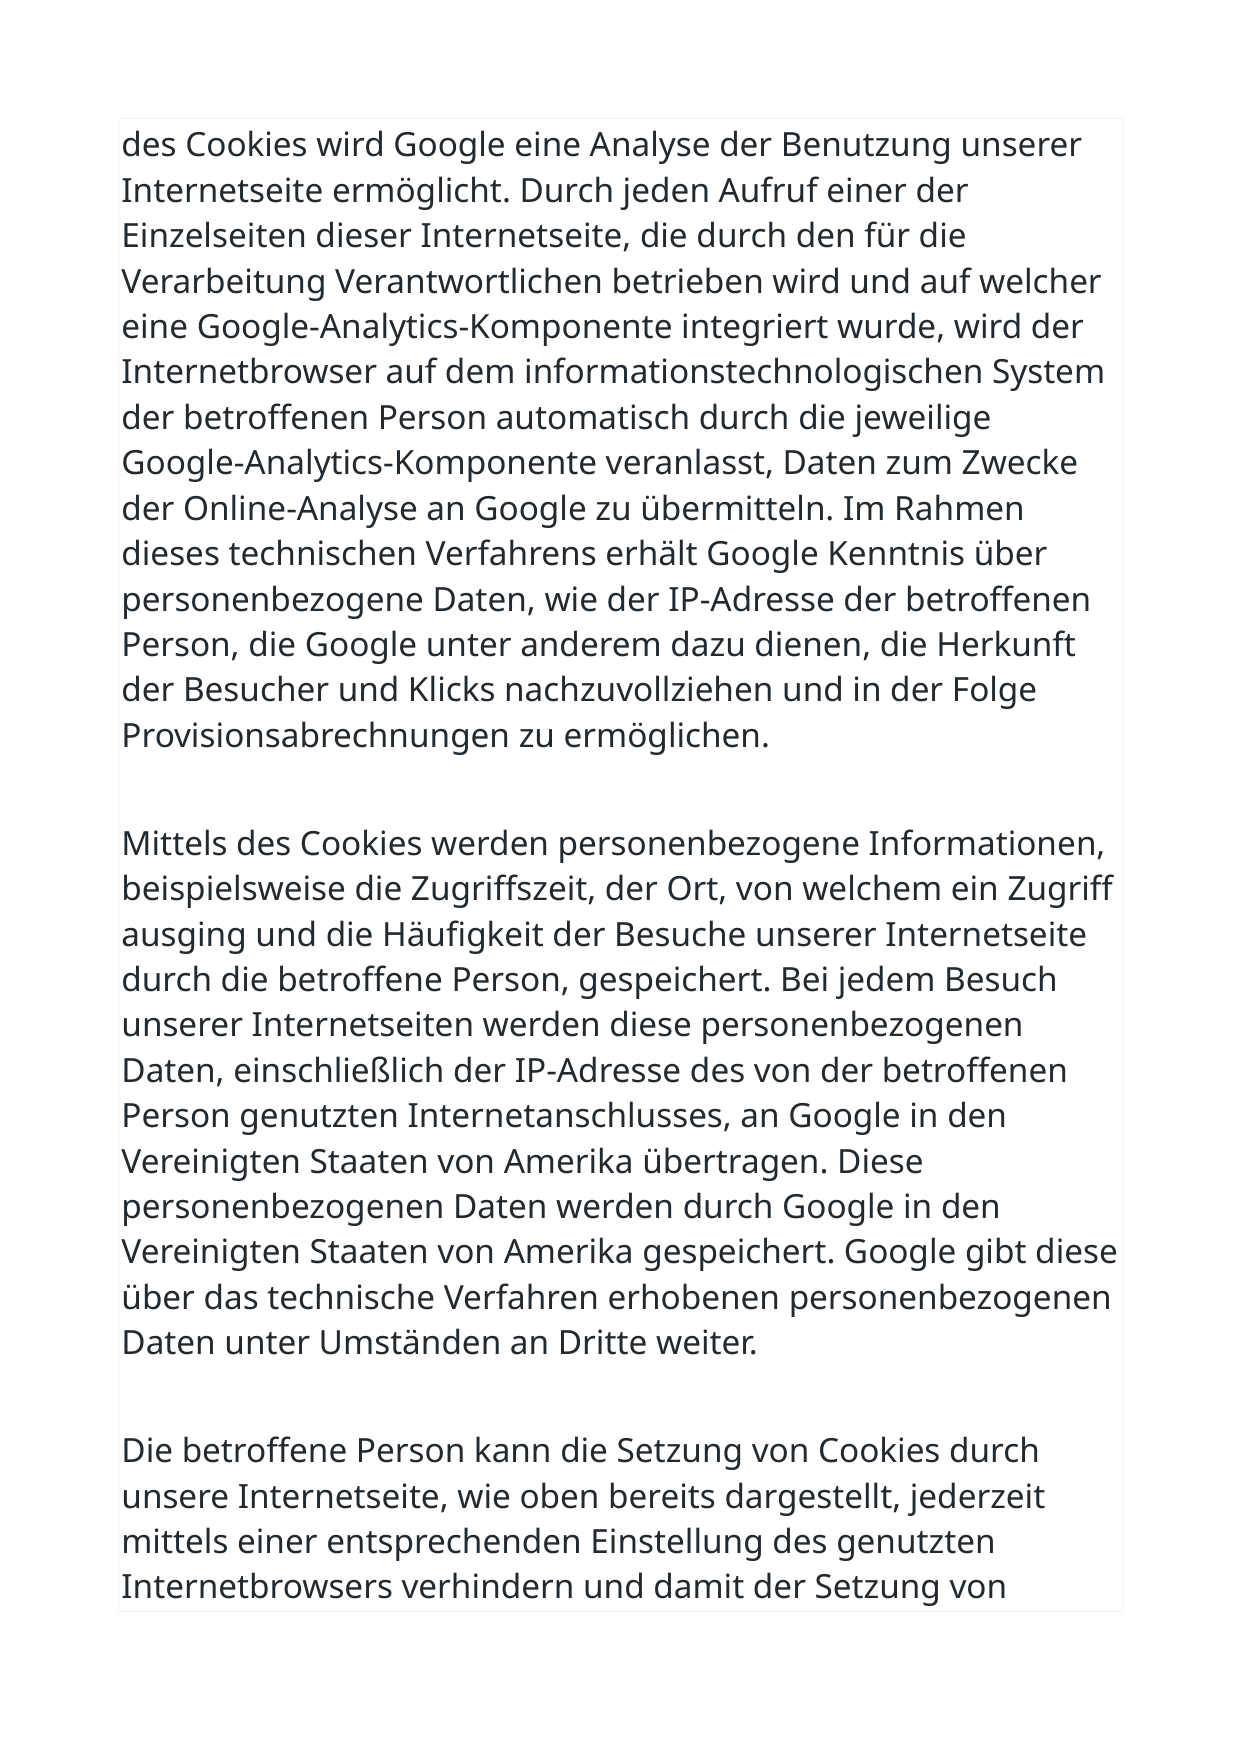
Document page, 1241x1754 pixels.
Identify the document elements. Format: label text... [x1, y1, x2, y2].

text des Cookies wird Google eine Analyse der Benutzung unserer Internetseite ermöglicht. Durch jeden Aufruf einer der Einzelseiten dieser Internetseite, die durch den für die Verarbeitung Verantwortlichen betrieben wird und auf welcher eine Google-Analytics-Komponente integriert wurde, wird der Internetbrowser auf dem informationstechnologischen System der betroffenen Person automatisch durch die jeweilige Google-Analytics-Komponente veranlasst, Daten zum Zwecke der Online-Analyse an Google zu übermitteln. Im Rahmen dieses technischen Verfahrens erhält Google Kenntnis über personenbezogene Daten, wie der IP-Adresse der betroffenen Person, die Google unter anderem dazu dienen, die Herkunft der Besucher und Klicks nachzuvollziehen und in der Folge Provisionsabrechnungen zu ermöglichen. [119, 119, 1122, 757]
text Mittels des Cookies werden personenbezogene Informationen, beispielsweise die Zugriffszeit, der Ort, von welchem ein Zugriff ausging und die Häufigkeit der Besuche unserer Internetseite durch die betroffene Person, gespeichert. Bei jedem Besuch unserer Internetseiten werden diese personenbezogenen Daten, einschließlich der IP-Adresse des von der betroffenen Person genutzten Internetanschlusses, an Google in den Vereinigten Staaten von Amerika übertragen. Diese personenbezogenen Daten werden durch Google in den Vereinigten Staaten von Amerika gespeichert. Google gibt diese über das technische Verfahren erhobenen personenbezogenen Daten unter Umständen an Dritte weiter. [119, 816, 1122, 1364]
text Die betroffene Person kann die Setzung von Cookies durch unsere Internetseite, wie oben bereits dargestellt, jederzeit mittels einer entsprechenden Einstellung des genutzten Internetbrowsers verhindern und damit der Setzung von [119, 1424, 1122, 1611]
